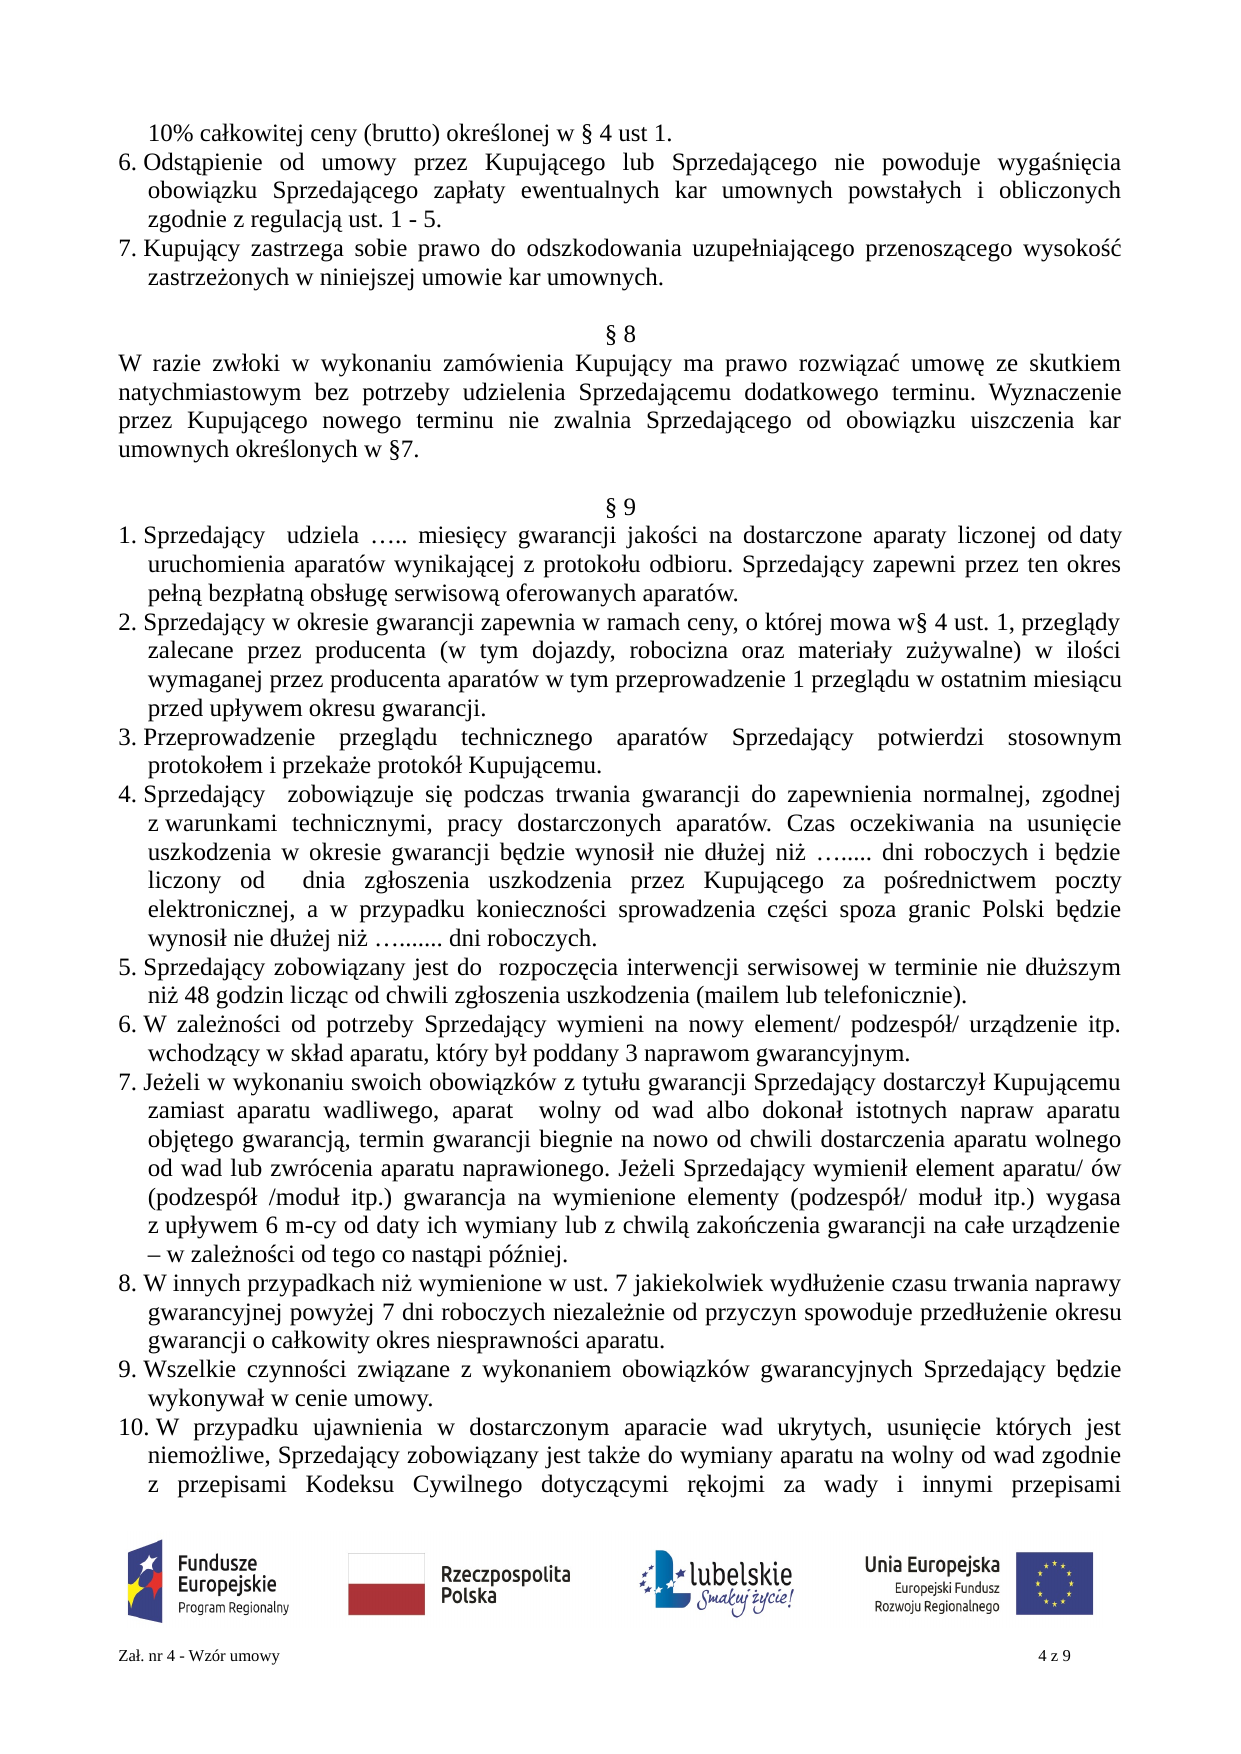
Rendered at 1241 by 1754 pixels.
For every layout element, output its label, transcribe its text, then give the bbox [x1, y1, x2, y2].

list W zależności od potrzeby Sprzedający wymieni na nowy element/ podzespół/ urządzenie itp. wchodzący w skład aparatu, który był poddany 3 naprawom gwarancyjnym. [118, 1009, 1122, 1067]
list Odstąpienie od umowy przez Kupującego lub Sprzedającego nie powoduje wygaśnięcia obowiązku Sprzedającego zapłaty ewentualnych kar umownych powstałych i obliczonych zgodnie z regulacją ust. 1 - 5. [118, 147, 1122, 233]
list Wszelkie czynności związane z wykonaniem obowiązków gwarancyjnych Sprzedający będzie wykonywał w cenie umowy. [118, 1354, 1122, 1412]
list Sprzedający udziela ….. miesięcy gwarancji jakości na dostarczone aparaty liczonej od daty uruchomienia aparatów wynikającej z protokołu odbioru. Sprzedający zapewni przez ten okres pełną bezpłatną obsługę serwisową oferowanych aparatów. [118, 521, 1122, 607]
list Sprzedający w okresie gwarancji zapewnia w ramach ceny, o której mowa w§ 4 ust. 1, przeglądy zalecane przez producenta (w tym dojazdy, robocizna oraz materiały zużywalne) w ilości wymaganej przez producenta aparatów w tym przeprowadzenie 1 przeglądu w ostatnim miesiącu przed upływem okresu gwarancji. [118, 607, 1122, 722]
list Jeżeli w wykonaniu swoich obowiązków z tytułu gwarancji Sprzedający dostarczył Kupującemu zamiast aparatu wadliwego, aparat wolny od wad albo dokonał istotnych napraw aparatu objętego gwarancją, termin gwarancji biegnie na nowo od chwili dostarczenia aparatu wolnego od wad lub zwrócenia aparatu naprawionego. Jeżeli Sprzedający wymienił element aparatu/ ów (podzespół /moduł itp.) gwarancja na wymienione elementy (podzespół/ moduł itp.) wygasa z upływem 6 m-cy od daty ich wymiany lub z chwilą zakończenia gwarancji na całe urządzenie – w zależności od tego co nastąpi później. [118, 1067, 1122, 1268]
list Sprzedający zobowiązany jest do rozpoczęcia interwencji serwisowej w terminie nie dłuższym niż 48 godzin licząc od chwili zgłoszenia uszkodzenia (mailem lub telefonicznie). [118, 952, 1122, 1009]
list Przeprowadzenie przeglądu technicznego aparatów Sprzedający potwierdzi stosownym protokołem i przekaże protokół Kupującemu. [118, 722, 1122, 779]
list 10% całkowitej ceny (brutto) określonej w § 4 ust 1. [118, 118, 1122, 147]
text § 8 [118, 319, 1122, 348]
list W innych przypadkach niż wymienione w ust. 7 jakiekolwiek wydłużenie czasu trwania naprawy gwarancyjnej powyżej 7 dni roboczych niezależnie od przyczyn spowoduje przedłużenie okresu gwarancji o całkowity okres niesprawności aparatu. [118, 1268, 1122, 1354]
list Kupujący zastrzega sobie prawo do odszkodowania uzupełniającego przenoszącego wysokość zastrzeżonych w niniejszej umowie kar umownych. [118, 233, 1122, 291]
text § 9 [118, 492, 1122, 521]
list Sprzedający zobowiązuje się podczas trwania gwarancji do zapewnienia normalnej, zgodnej z warunkami technicznymi, pracy dostarczonych aparatów. Czas oczekiwania na usunięcie uszkodzenia w okresie gwarancji będzie wynosił nie dłużej niż …..... dni roboczych i będzie liczony od dnia zgłoszenia uszkodzenia przez Kupującego za pośrednictwem poczty elektronicznej, a w przypadku konieczności sprowadzenia części spoza granic Polski będzie wynosił nie dłużej niż …....... dni roboczych. [118, 779, 1122, 952]
list W przypadku ujawnienia w dostarczonym aparacie wad ukrytych, usunięcie których jest niemożliwe, Sprzedający zobowiązany jest także do wymiany aparatu na wolny od wad zgodnie z przepisami Kodeksu Cywilnego dotyczącymi rękojmi za wady i innymi przepisami [118, 1412, 1122, 1498]
text W razie zwłoki w wykonaniu zamówienia Kupujący ma prawo rozwiązać umowę ze skutkiem natychmiastowym bez potrzeby udzielenia Sprzedającemu dodatkowego terminu. Wyznaczenie przez Kupującego nowego terminu nie zwalnia Sprzedającego od obowiązku uiszczenia kar umownych określonych w §7. [118, 348, 1122, 463]
